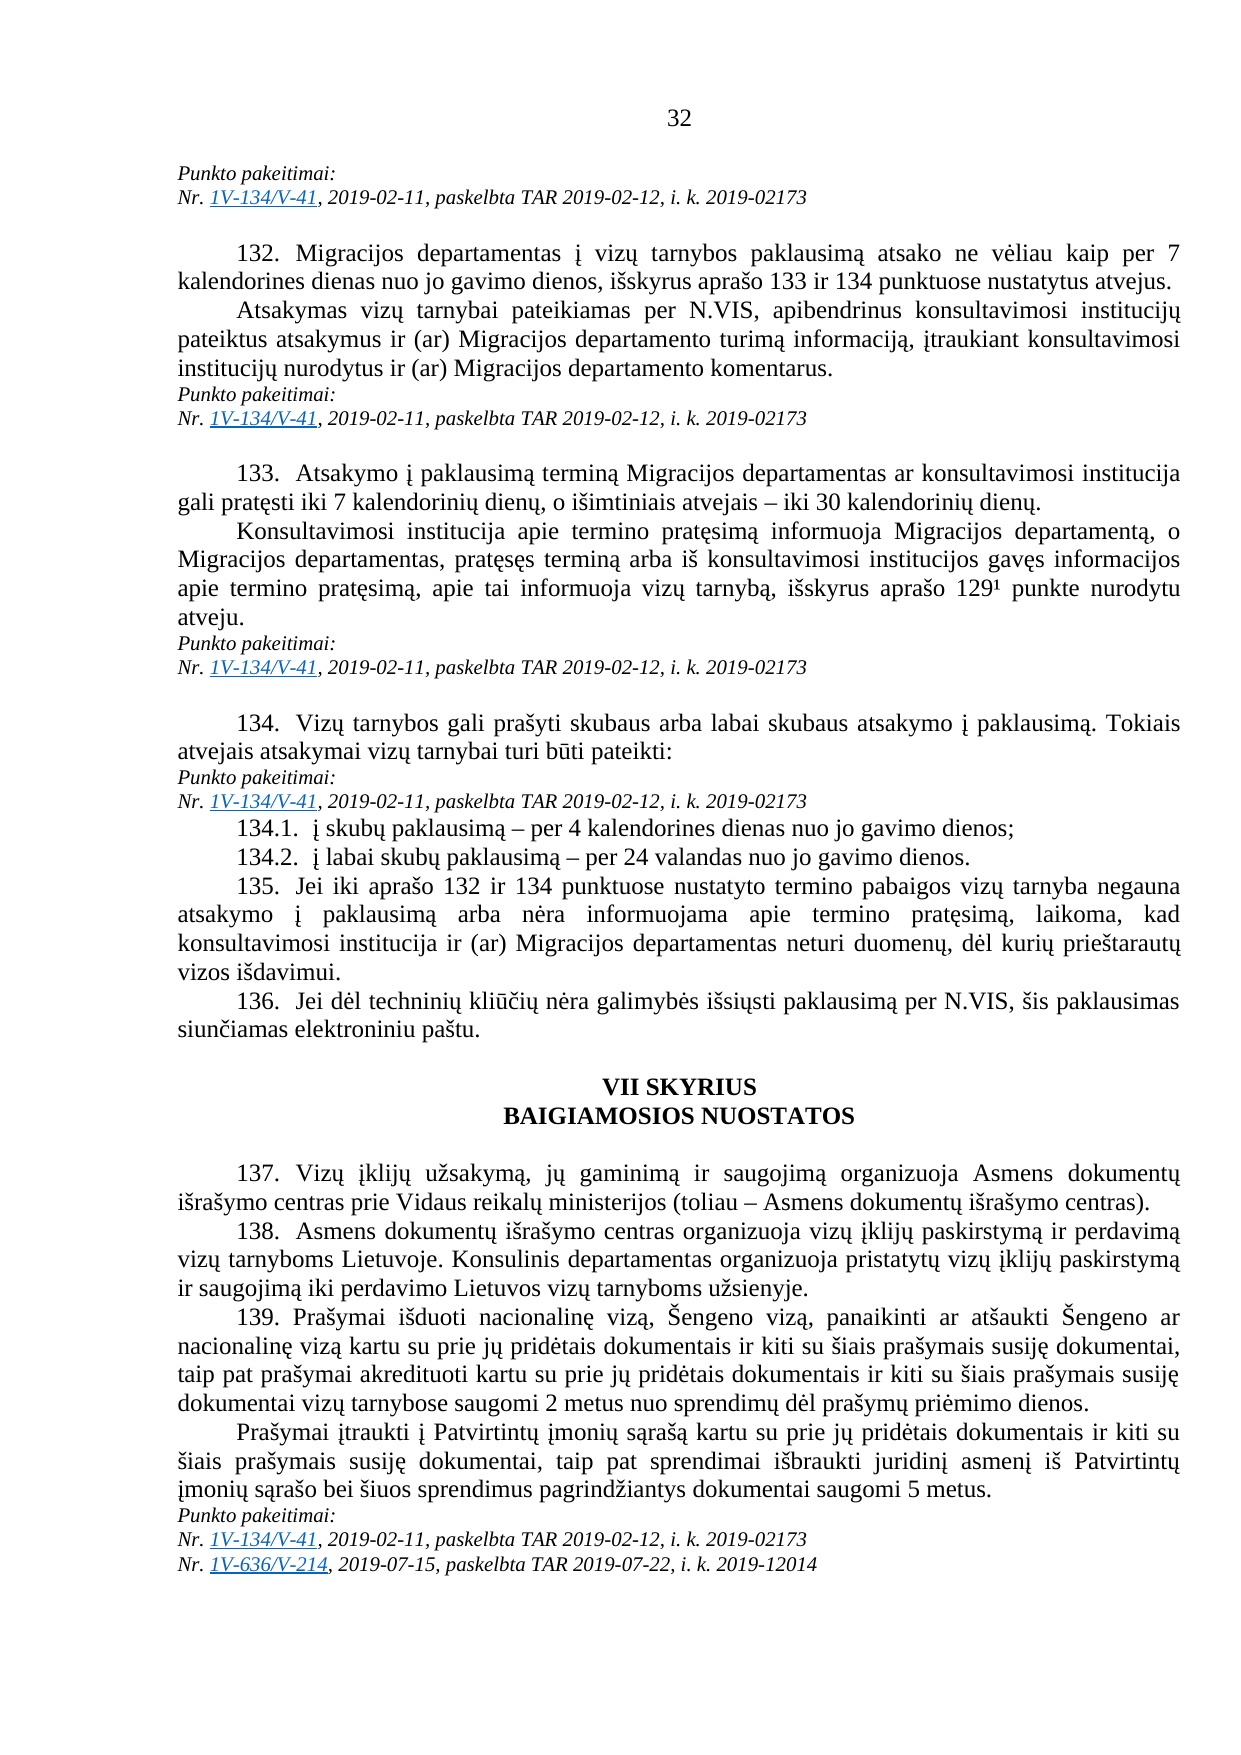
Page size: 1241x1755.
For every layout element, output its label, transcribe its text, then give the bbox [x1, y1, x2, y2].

text 134. Vizų tarnybos gali prašyti skubaus arba labai skubaus atsakymo į paklausimą. Tokiais atvejais atsakymai vizų tarnybai turi būti pateikti: [177, 708, 1181, 765]
text Punkto pakeitimai: [177, 381, 1181, 406]
text Punkto pakeitimai: [177, 161, 1181, 185]
text 138. Asmens dokumentų išrašymo centras organizuoja vizų įklijų paskirstymą ir perdavimą vizų tarnyboms Lietuvoje. Konsulinis departamentas organizuoja pristatytų vizų įklijų paskirstymą ir saugojimą iki perdavimo Lietuvos vizų tarnyboms užsienyje. [177, 1216, 1181, 1302]
text Punkto pakeitimai: [177, 765, 1181, 789]
text 139. Prašymai išduoti nacionalinę vizą, Šengeno vizą, panaikinti ar atšaukti Šengeno ar nacionalinę vizą kartu su prie jų pridėtais dokumentais ir kiti su šiais prašymais susiję dokumentai, taip pat prašymai akredituoti kartu su prie jų pridėtais dokumentais ir kiti su šiais prašymais susiję dokumentai vizų tarnybose saugomi 2 metus nuo sprendimų dėl prašymų priėmimo dienos. [177, 1302, 1181, 1417]
text Nr. 1V-134/V-41, 2019-02-11, paskelbta TAR 2019-02-12, i. k. 2019-02173 [177, 1527, 1181, 1551]
text Nr. 1V-134/V-41, 2019-02-11, paskelbta TAR 2019-02-12, i. k. 2019-02173 [177, 789, 1181, 813]
text 134.1. į skubų paklausimą – per 4 kalendorines dienas nuo jo gavimo dienos; [177, 813, 1181, 842]
text Punkto pakeitimai: [177, 631, 1181, 655]
text Nr. 1V-134/V-41, 2019-02-11, paskelbta TAR 2019-02-12, i. k. 2019-02173 [177, 406, 1181, 429]
text Konsultavimosi institucija apie termino pratęsimą informuoja Migracijos departamentą, o Migracijos departamentas, pratęsęs terminą arba iš konsultavimosi institucijos gavęs informacijos apie termino pratęsimą, apie tai informuoja vizų tarnybą, išskyrus aprašo 129¹ punkte nurodytu atveju. [177, 516, 1181, 631]
text Nr. 1V-636/V-214, 2019-07-15, paskelbta TAR 2019-07-22, i. k. 2019-12014 [177, 1551, 1181, 1576]
text BAIGIAMOSIOS NUOSTATOS [177, 1101, 1181, 1129]
text 135. Jei iki aprašo 132 ir 134 punktuose nustatyto termino pabaigos vizų tarnyba negauna atsakymo į paklausimą arba nėra informuojama apie termino pratęsimą, laikoma, kad konsultavimosi institucija ir (ar) Migracijos departamentas neturi duomenų, dėl kurių prieštarautų vizos išdavimui. [177, 871, 1181, 986]
text 133. Atsakymo į paklausimą terminą Migracijos departamentas ar konsultavimosi institucija gali pratęsti iki 7 kalendorinių dienų, o išimtiniais atvejais – iki 30 kalendorinių dienų. [177, 458, 1181, 516]
text Prašymai įtraukti į Patvirtintų įmonių sąrašą kartu su prie jų pridėtais dokumentais ir kiti su šiais prašymais susiję dokumentai, taip pat sprendimai išbraukti juridinį asmenį iš Patvirtintų įmonių sąrašo bei šiuos sprendimus pagrindžiantys dokumentai saugomi 5 metus. [177, 1417, 1181, 1503]
text 137. Vizų įklijų užsakymą, jų gaminimą ir saugojimą organizuoja Asmens dokumentų išrašymo centras prie Vidaus reikalų ministerijos (toliau – Asmens dokumentų išrašymo centras). [177, 1158, 1181, 1216]
text Nr. 1V-134/V-41, 2019-02-11, paskelbta TAR 2019-02-12, i. k. 2019-02173 [177, 655, 1181, 679]
text 132. Migracijos departamentas į vizų tarnybos paklausimą atsako ne vėliau kaip per 7 kalendorines dienas nuo jo gavimo dienos, išskyrus aprašo 133 ir 134 punktuose nustatytus atvejus. [177, 238, 1181, 295]
text Nr. 1V-134/V-41, 2019-02-11, paskelbta TAR 2019-02-12, i. k. 2019-02173 [177, 185, 1181, 209]
text Atsakymas vizų tarnybai pateikiamas per N.VIS, apibendrinus konsultavimosi institucijų pateiktus atsakymus ir (ar) Migracijos departamento turimą informaciją, įtraukiant konsultavimosi institucijų nurodytus ir (ar) Migracijos departamento komentarus. [177, 295, 1181, 381]
text 136. Jei dėl techninių kliūčių nėra galimybės išsiųsti paklausimą per N.VIS, šis paklausimas siunčiamas elektroniniu paštu. [177, 986, 1181, 1043]
text 134.2. į labai skubų paklausimą – per 24 valandas nuo jo gavimo dienos. [177, 842, 1181, 871]
text vii SKYRIUS [177, 1072, 1181, 1101]
text Punkto pakeitimai: [177, 1503, 1181, 1527]
